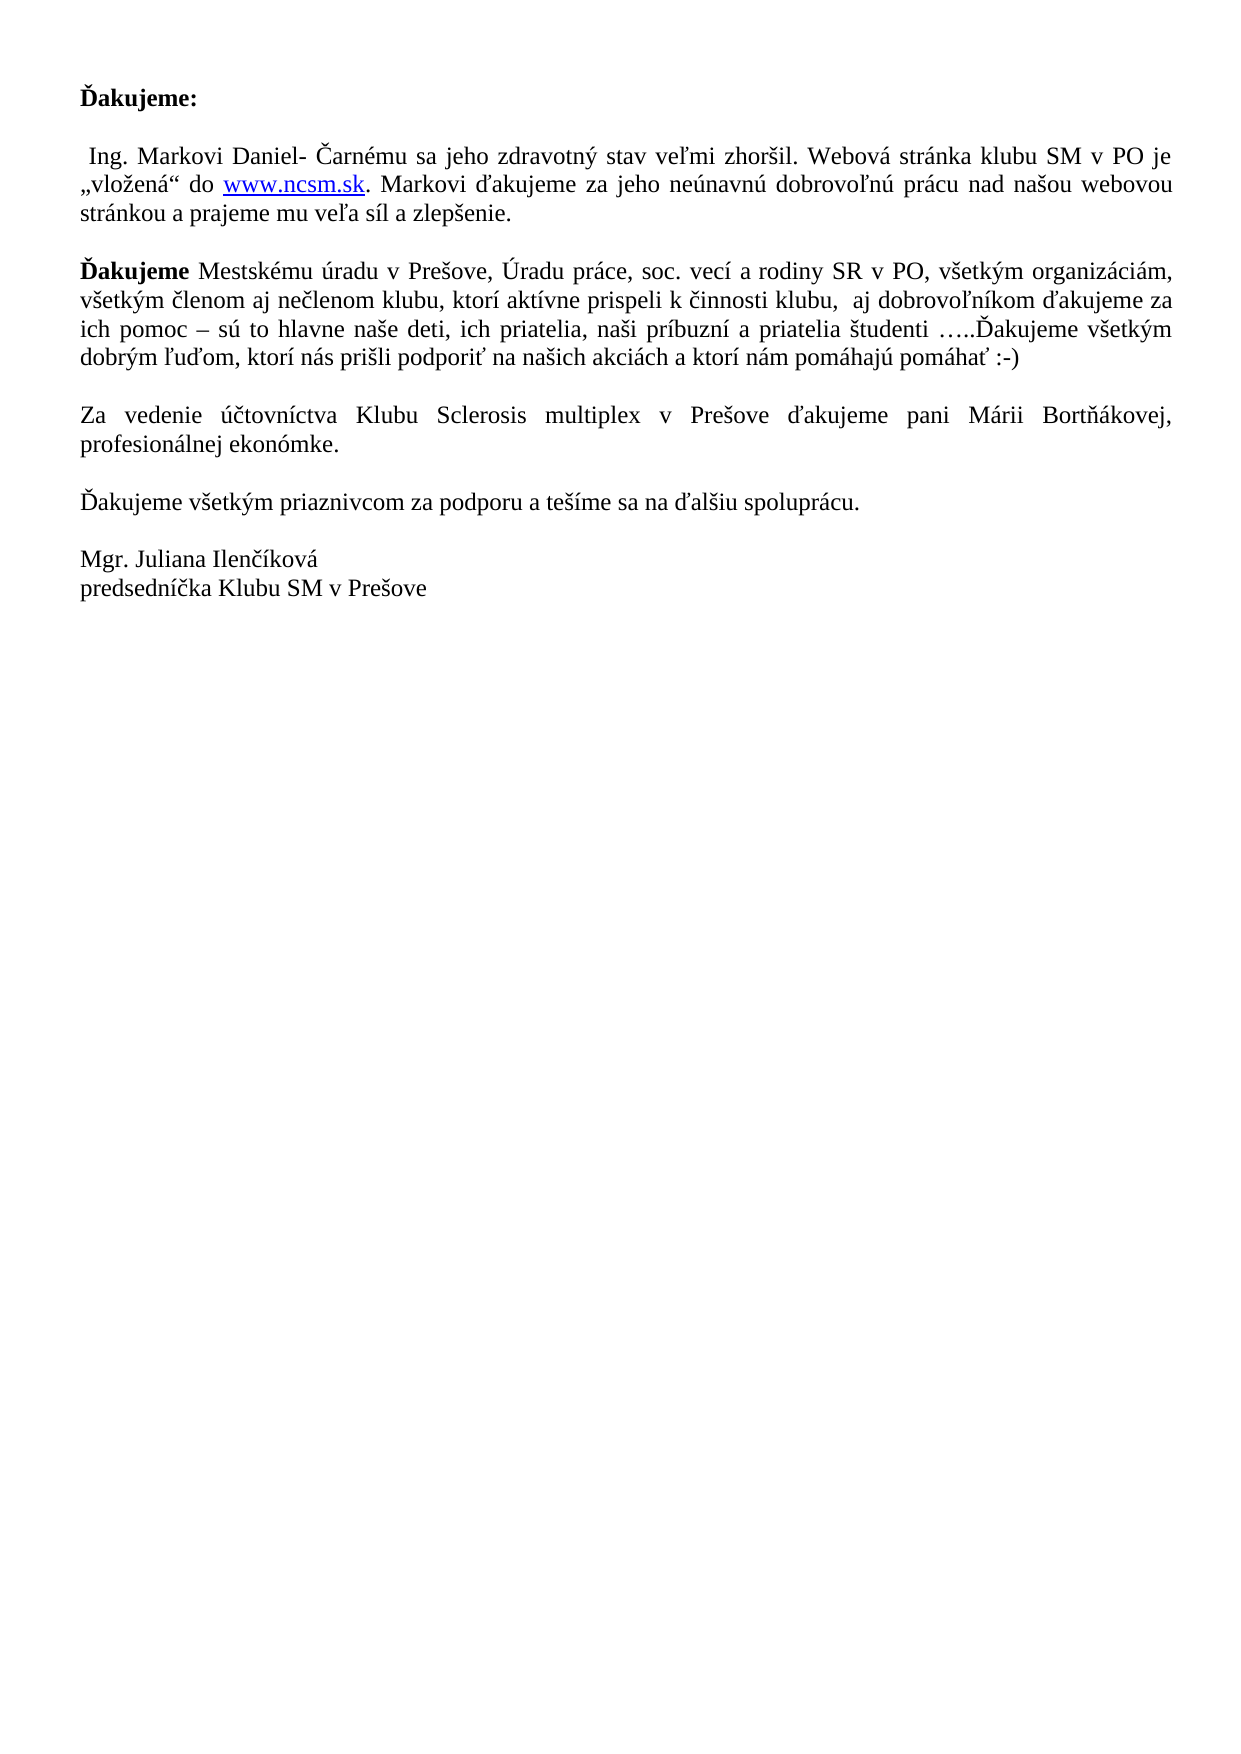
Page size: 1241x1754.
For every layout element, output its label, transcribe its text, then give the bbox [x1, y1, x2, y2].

text Ďakujeme všetkým priaznivcom za podporu a tešíme sa na ďalšiu spoluprácu. [80, 487, 1173, 516]
text Mgr. Juliana Ilenčíková predsedníčka Klubu SM v Prešove [80, 544, 1173, 602]
text Ďakujeme Mestskému úradu v Prešove, Úradu práce, soc. vecí a rodiny SR v PO, všetkým organizáciám, všetkým členom aj nečlenom klubu, ktorí aktívne prispeli k činnosti klubu, aj dobrovoľníkom ďakujeme za ich pomoc – sú to hlavne naše deti, ich priatelia, naši príbuzní a priatelia študenti …..Ďakujeme všetkým dobrým ľuďom, ktorí nás prišli podporiť na našich akciách a ktorí nám pomáhajú pomáhať :-) [80, 256, 1173, 371]
text Za vedenie účtovníctva Klubu Sclerosis multiplex v Prešove ďakujeme pani Márii Bortňákovej, profesionálnej ekonómke. [80, 400, 1173, 458]
text Ďakujeme: [80, 83, 1173, 112]
text Ing. Markovi Daniel- Čarnému sa jeho zdravotný stav veľmi zhoršil. Webová stránka klubu SM v PO je „vložená“ do www.ncsm.sk. Markovi ďakujeme za jeho neúnavnú dobrovoľnú prácu nad našou webovou stránkou a prajeme mu veľa síl a zlepšenie. [80, 141, 1173, 227]
